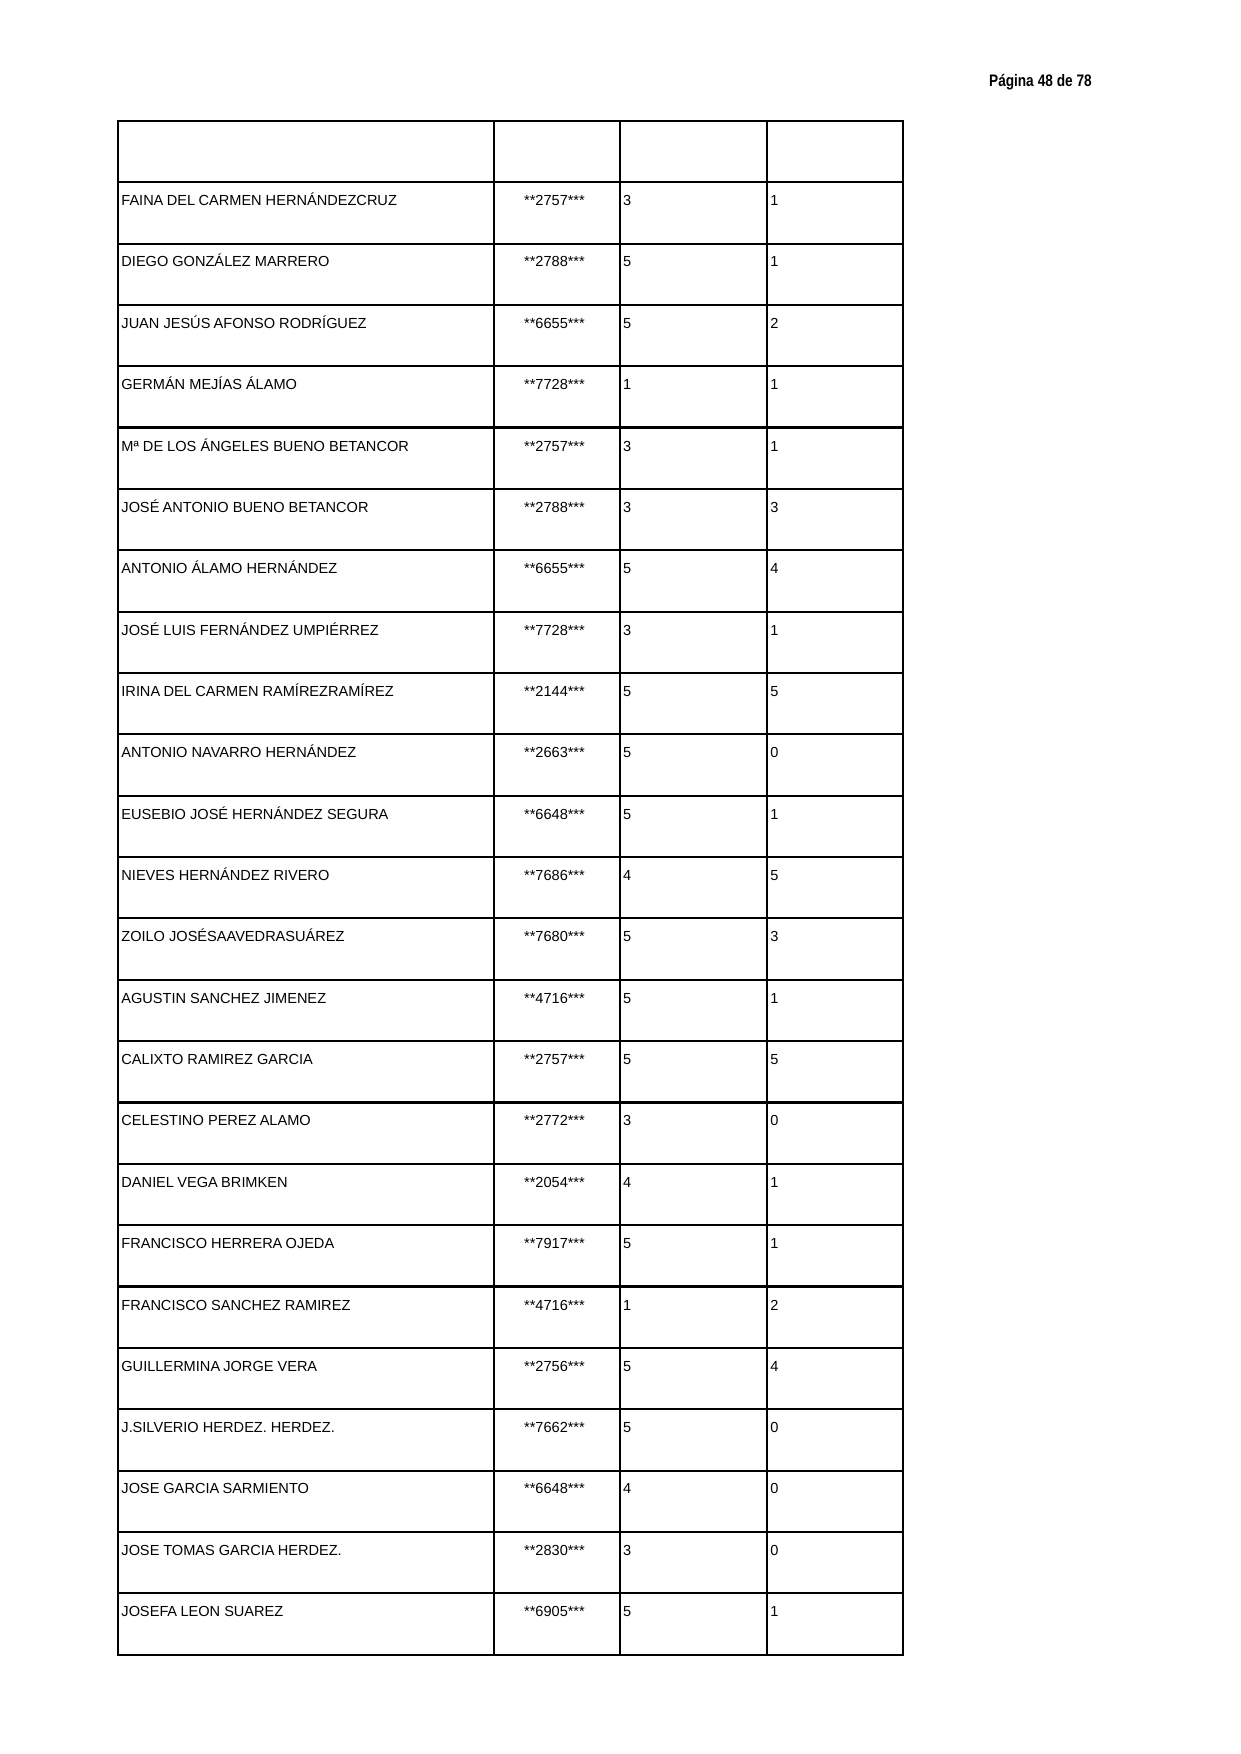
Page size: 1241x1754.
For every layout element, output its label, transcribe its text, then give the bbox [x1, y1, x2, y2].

table_cell 5 [621, 981, 766, 1040]
table_cell 1 [621, 367, 766, 426]
table_cell **6648*** [495, 1472, 619, 1531]
table_cell **2830*** [495, 1533, 619, 1592]
table_cell 3 [621, 183, 766, 242]
table_cell 5 [621, 674, 766, 733]
table_cell JOSEFA LEON SUAREZ [119, 1594, 493, 1653]
table_cell [621, 122, 766, 181]
table_cell 1 [768, 1594, 902, 1653]
table_cell 3 [621, 490, 766, 549]
table_cell 1 [768, 797, 902, 856]
table_cell 5 [621, 1594, 766, 1653]
table_cell 1 [768, 981, 902, 1040]
table_cell **2756*** [495, 1349, 619, 1408]
table_cell 5 [621, 735, 766, 794]
table_cell 1 [768, 1165, 902, 1224]
table_cell 5 [621, 1349, 766, 1408]
table_cell 5 [768, 1042, 902, 1101]
table_cell 0 [768, 1472, 902, 1531]
table_cell **7728*** [495, 613, 619, 672]
table_cell FRANCISCO HERRERA OJEDA [119, 1226, 493, 1285]
table_cell **6655*** [495, 306, 619, 365]
table_cell 1 [768, 613, 902, 672]
table_cell 4 [768, 551, 902, 611]
table_cell 1 [621, 1288, 766, 1347]
table_cell 5 [621, 245, 766, 304]
table_cell 2 [768, 1288, 902, 1347]
table_cell 5 [621, 551, 766, 611]
table_cell **6655*** [495, 551, 619, 611]
table_cell 5 [621, 306, 766, 365]
table_cell CELESTINO PEREZ ALAMO [119, 1104, 493, 1163]
table_cell **2757*** [495, 183, 619, 242]
table_cell **7680*** [495, 919, 619, 979]
table_cell 3 [621, 613, 766, 672]
table_cell 3 [768, 490, 902, 549]
table_cell **2144*** [495, 674, 619, 733]
table_cell 0 [768, 735, 902, 794]
table_cell 0 [768, 1104, 902, 1163]
table_cell 3 [621, 1533, 766, 1592]
table_cell FRANCISCO SANCHEZ RAMIREZ [119, 1288, 493, 1347]
table_cell 1 [768, 1226, 902, 1285]
table_cell FAINA DEL CARMEN HERNÁNDEZCRUZ [119, 183, 493, 242]
table_cell Mª DE LOS ÁNGELES BUENO BETANCOR [119, 429, 493, 488]
table_cell 5 [768, 858, 902, 917]
table_cell EUSEBIO JOSÉ HERNÁNDEZ SEGURA [119, 797, 493, 856]
table_cell CALIXTO RAMIREZ GARCIA [119, 1042, 493, 1101]
table_cell 1 [768, 245, 902, 304]
table_cell 3 [621, 429, 766, 488]
table_cell **6905*** [495, 1594, 619, 1653]
table_cell 5 [621, 797, 766, 856]
table_cell JOSÉ ANTONIO BUENO BETANCOR [119, 490, 493, 549]
table_cell [495, 122, 619, 181]
table_cell 3 [621, 1104, 766, 1163]
table_cell 5 [621, 1226, 766, 1285]
table_cell 1 [768, 183, 902, 242]
table_cell ANTONIO NAVARRO HERNÁNDEZ [119, 735, 493, 794]
table_cell **2757*** [495, 1042, 619, 1101]
table_cell **2772*** [495, 1104, 619, 1163]
table_cell **2788*** [495, 245, 619, 304]
table_cell J.SILVERIO HERDEZ. HERDEZ. [119, 1410, 493, 1469]
table_cell DIEGO GONZÁLEZ MARRERO [119, 245, 493, 304]
table_cell GERMÁN MEJÍAS ÁLAMO [119, 367, 493, 426]
table_cell 5 [621, 1042, 766, 1101]
table_cell **7662*** [495, 1410, 619, 1469]
table_cell 1 [768, 367, 902, 426]
table_cell 4 [768, 1349, 902, 1408]
table_cell JOSÉ LUIS FERNÁNDEZ UMPIÉRREZ [119, 613, 493, 672]
table_cell 0 [768, 1410, 902, 1469]
table_cell 4 [621, 858, 766, 917]
table_cell [768, 122, 902, 181]
table_cell 5 [621, 919, 766, 979]
table_cell **2788*** [495, 490, 619, 549]
table_cell JUAN JESÚS AFONSO RODRÍGUEZ [119, 306, 493, 365]
table_cell 4 [621, 1165, 766, 1224]
table_cell 5 [621, 1410, 766, 1469]
table_cell GUILLERMINA JORGE VERA [119, 1349, 493, 1408]
table_cell DANIEL VEGA BRIMKEN [119, 1165, 493, 1224]
table_cell 1 [768, 429, 902, 488]
table_cell 4 [621, 1472, 766, 1531]
table_cell **2757*** [495, 429, 619, 488]
table_cell ZOILO JOSÉSAAVEDRASUÁREZ [119, 919, 493, 979]
table_cell 2 [768, 306, 902, 365]
table_cell 0 [768, 1533, 902, 1592]
table_cell NIEVES HERNÁNDEZ RIVERO [119, 858, 493, 917]
table_cell **7686*** [495, 858, 619, 917]
table_cell IRINA DEL CARMEN RAMÍREZRAMÍREZ [119, 674, 493, 733]
table_cell ANTONIO ÁLAMO HERNÁNDEZ [119, 551, 493, 611]
table_cell AGUSTIN SANCHEZ JIMENEZ [119, 981, 493, 1040]
table_cell **4716*** [495, 981, 619, 1040]
table_cell **7728*** [495, 367, 619, 426]
table_cell **6648*** [495, 797, 619, 856]
table_cell [119, 122, 493, 181]
table_cell 3 [768, 919, 902, 979]
table_cell JOSE TOMAS GARCIA HERDEZ. [119, 1533, 493, 1592]
table_cell **4716*** [495, 1288, 619, 1347]
table_cell **2054*** [495, 1165, 619, 1224]
table_cell JOSE GARCIA SARMIENTO [119, 1472, 493, 1531]
table_cell 5 [768, 674, 902, 733]
table_cell **7917*** [495, 1226, 619, 1285]
table_cell **2663*** [495, 735, 619, 794]
